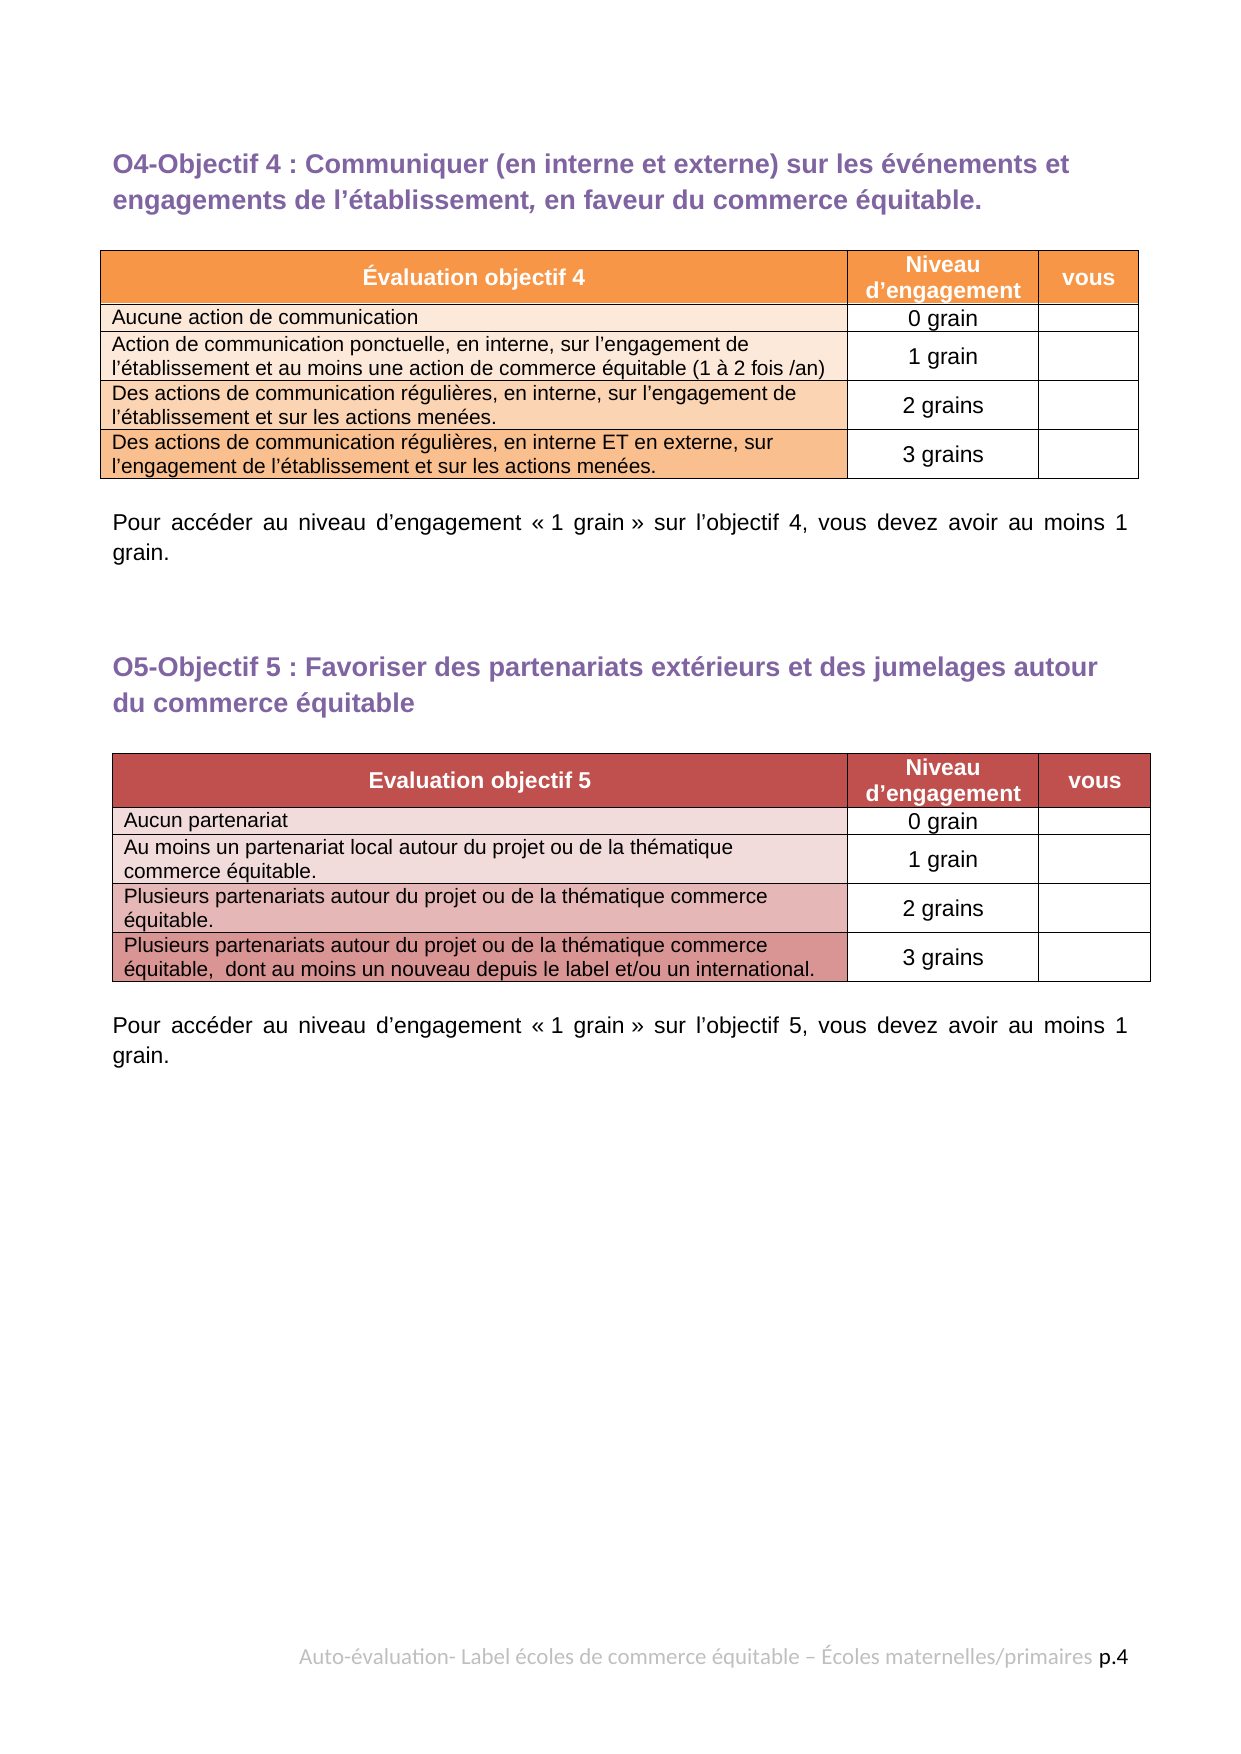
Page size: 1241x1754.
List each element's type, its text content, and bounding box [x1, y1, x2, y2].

table_cell Plusieurs partenariats autour du projet ou de la thématique commerce équitable, dont au moins un nouveau depuis le label et/ou un international. [113, 933, 847, 981]
table_cell 0 grain [848, 808, 1038, 834]
table_header vous [1039, 251, 1138, 303]
table_cell Plusieurs partenariats autour du projet ou de la thématique commerce équitable. [113, 884, 847, 932]
table_cell 2 grains [848, 884, 1038, 932]
table_cell Des actions de communication régulières, en interne, sur l’engagement de l’établissement et sur les actions menées. [101, 381, 847, 429]
table_cell Au moins un partenariat local autour du projet ou de la thématique commerce équitable. [113, 835, 847, 883]
table_cell [1039, 835, 1150, 883]
table_cell Aucun partenariat [113, 808, 847, 834]
table_cell [1039, 381, 1138, 429]
table_header vous [1039, 754, 1150, 807]
table_cell 2 grains [848, 381, 1038, 429]
table_cell 1 grain [848, 332, 1038, 380]
table_cell [1039, 305, 1138, 331]
table_header Niveau d’engagement [848, 754, 1038, 807]
table_cell 3 grains [848, 933, 1038, 981]
table_cell [1039, 933, 1150, 981]
table_header Niveau d’engagement [848, 251, 1038, 303]
text Pour accéder au niveau d’engagement « 1 grain » sur l’objectif 4, vous devez avoir au moins 1 grain. [112, 509, 1128, 566]
table_cell Aucune action de communication [101, 305, 847, 331]
subtitle O5-Objectif 5 : Favoriser des partenariats extérieurs et des jumelages autour du commerce équitable [112, 651, 1128, 718]
subtitle O4-Objectif 4 : Communiquer (en interne et externe) sur les événements et engagements de l’établissement, en faveur du commerce équitable. [112, 148, 1128, 215]
table_header Évaluation objectif 4 [101, 251, 847, 303]
table_cell Des actions de communication régulières, en interne ET en externe, sur l’engagement de l’établissement et sur les actions menées. [101, 430, 847, 478]
table_cell [1039, 884, 1150, 932]
text Pour accéder au niveau d’engagement « 1 grain » sur l’objectif 5, vous devez avoir au moins 1 grain. [112, 1012, 1128, 1069]
table_cell Action de communication ponctuelle, en interne, sur l’engagement de l’établissement et au moins une action de commerce équitable (1 à 2 fois /an) [101, 332, 847, 380]
table_cell [1039, 430, 1138, 478]
table_cell 3 grains [848, 430, 1038, 478]
table_cell [1039, 808, 1150, 834]
table_cell 0 grain [848, 305, 1038, 331]
table_cell 1 grain [848, 835, 1038, 883]
table_header Evaluation objectif 5 [113, 754, 847, 807]
table_cell [1039, 332, 1138, 380]
